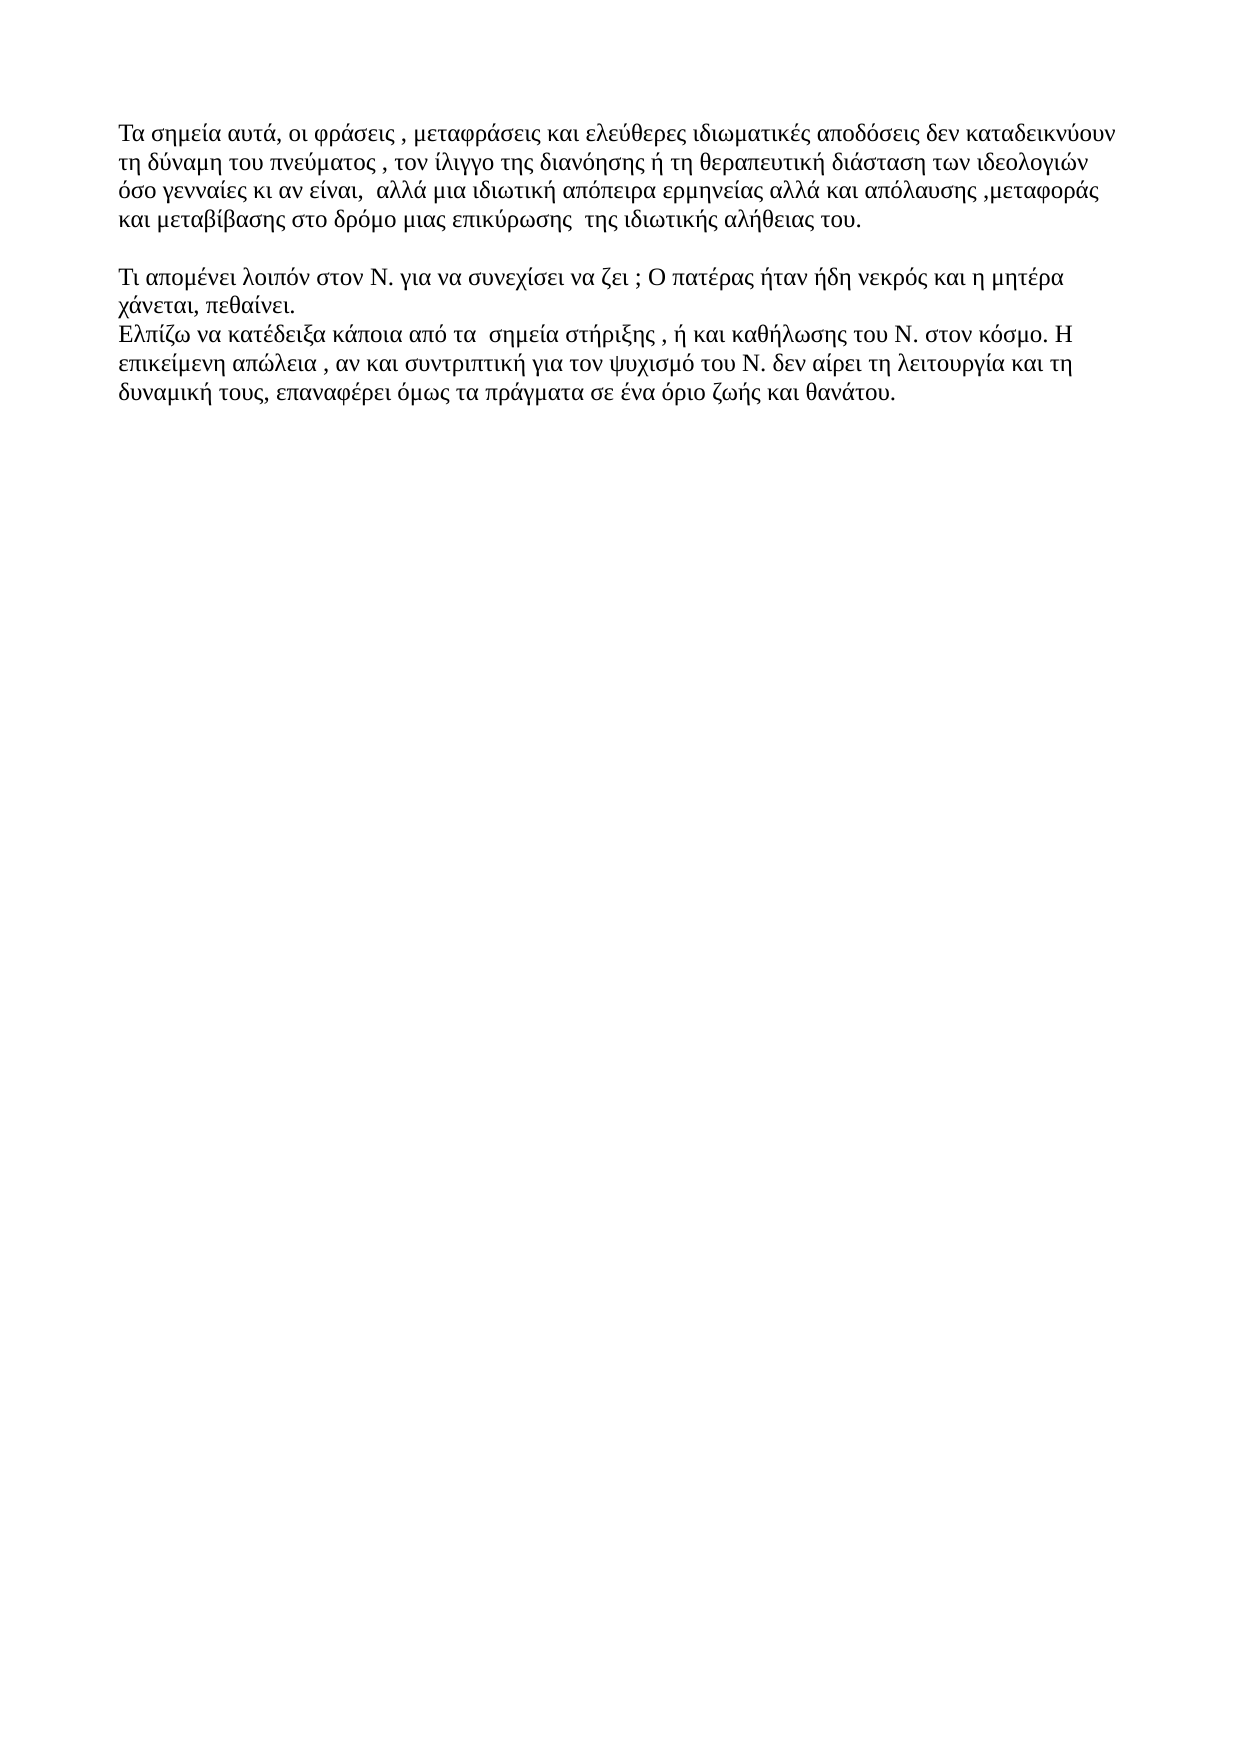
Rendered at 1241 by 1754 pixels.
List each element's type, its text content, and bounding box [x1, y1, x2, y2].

text Ελπίζω να κατέδειξα κάποια από τα σημεία στήριξης , ή και καθήλωσης του Ν. στον κόσμο. Η επικείμενη απώλεια , αν και συντριπτική για τον ψυχισμό του Ν. δεν αίρει τη λειτουργία και τη δυναμική τους, επαναφέρει όμως τα πράγματα σε ένα όριο ζωής και θανάτου. [118, 319, 1122, 406]
text Τι απομένει λοιπόν στον Ν. για να συνεχίσει να ζει ; Ο πατέρας ήταν ήδη νεκρός και η μητέρα χάνεται, πεθαίνει. [118, 262, 1122, 319]
text Τα σημεία αυτά, οι φράσεις , μεταφράσεις και ελεύθερες ιδιωματικές αποδόσεις δεν καταδεικνύουν τη δύναμη του πνεύματος , τον ίλιγγο της διανόησης ή τη θεραπευτική διάσταση των ιδεολογιών όσο γενναίες κι αν είναι, αλλά μια ιδιωτική απόπειρα ερμηνείας αλλά και απόλαυσης ,μεταφοράς και μεταβίβασης στο δρόμο μιας επικύρωσης της ιδιωτικής αλήθειας του. [118, 118, 1122, 233]
